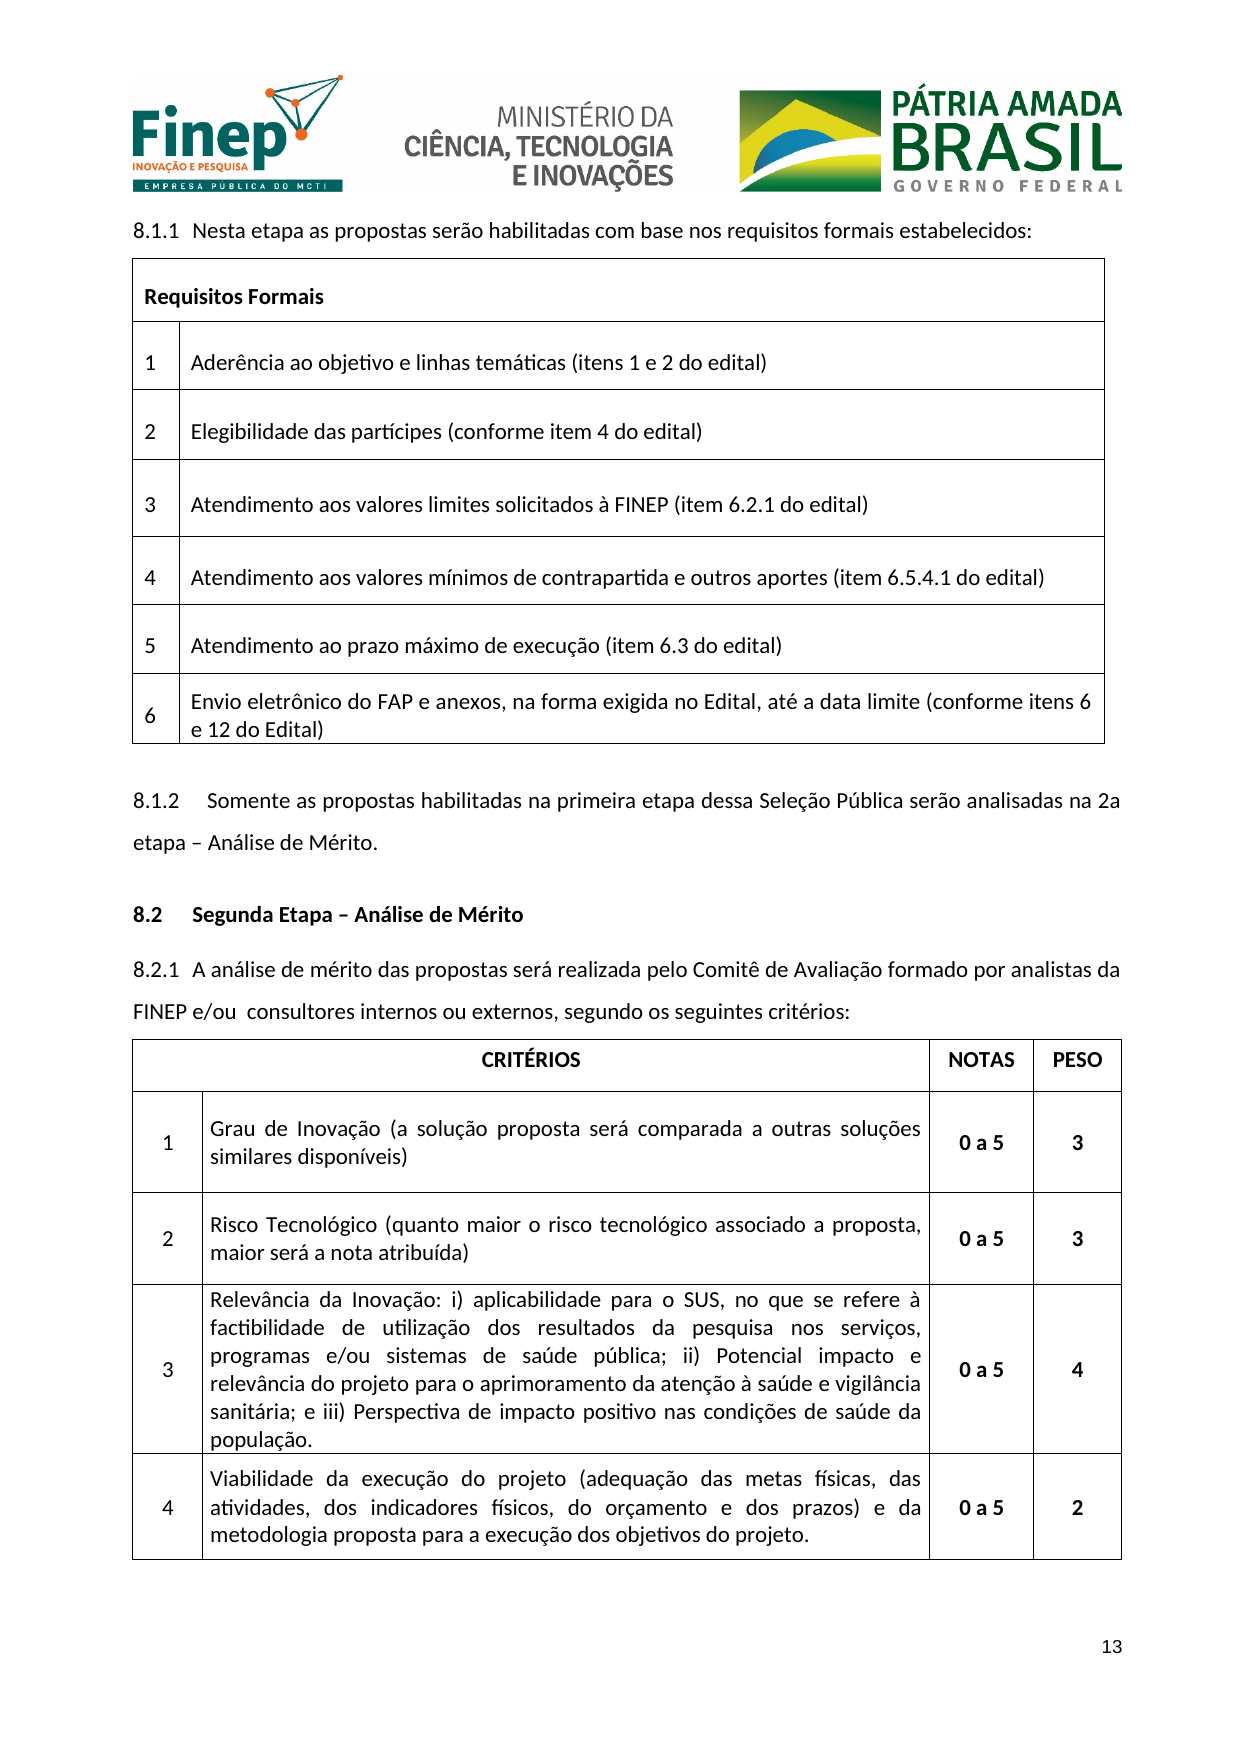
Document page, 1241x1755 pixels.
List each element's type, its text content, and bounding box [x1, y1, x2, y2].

table_cell 0 a 5 [930, 1092, 1033, 1192]
table_cell 3 [1034, 1092, 1121, 1192]
table_cell 0 a 5 [930, 1193, 1033, 1284]
table_cell 0 a 5 [930, 1454, 1033, 1559]
list Nesta etapa as propostas serão habilitadas com base nos requisitos formais estabelecidos: [133, 216, 1122, 244]
table_cell Elegibilidade das partícipes (conforme item 4 do edital) [180, 390, 1104, 459]
table_cell Grau de Inovação (a solução proposta será comparada a outras soluções similares disponíveis) [203, 1092, 929, 1192]
table_cell Atendimento aos valores limites solicitados à FINEP (item 6.2.1 do edital) [180, 460, 1104, 536]
table_header Requisitos Formais [133, 259, 1104, 321]
list Segunda Etapa – Análise de Mérito [133, 900, 1122, 928]
table_cell 2 [133, 390, 179, 459]
table_header PESO [1034, 1040, 1121, 1091]
table_cell 1 [133, 1092, 202, 1192]
table_header CRITÉRIOS [133, 1040, 929, 1091]
table_cell 2 [1034, 1454, 1121, 1559]
list Somente as propostas habilitadas na primeira etapa dessa Seleção Pública serão analisadas na 2a etapa – Análise de Mérito. [133, 786, 1122, 856]
table_cell Atendimento ao prazo máximo de execução (item 6.3 do edital) [180, 605, 1104, 673]
table_cell Relevância da Inovação: i) aplicabilidade para o SUS, no que se refere à factibilidade de utilização dos resultados da pesquisa nos serviços, programas e/ou sistemas de saúde pública; ii) Potencial impacto e relevância do projeto para o aprimoramento da atenção à saúde e vigilância sanitária; e iii) Perspectiva de impacto positivo nas condições de saúde da população. [203, 1285, 929, 1453]
table_cell 0 a 5 [930, 1285, 1033, 1453]
table_cell 6 [133, 674, 179, 743]
table_cell 5 [133, 605, 179, 673]
table_cell 4 [133, 537, 179, 603]
table_cell Risco Tecnológico (quanto maior o risco tecnológico associado a proposta, maior será a nota atribuída) [203, 1193, 929, 1284]
table_cell Envio eletrônico do FAP e anexos, na forma exigida no Edital, até a data limite (conforme itens 6 e 12 do Edital) [180, 674, 1104, 743]
table_cell 2 [133, 1193, 202, 1284]
table_cell Aderência ao objetivo e linhas temáticas (itens 1 e 2 do edital) [180, 322, 1104, 389]
table_cell Viabilidade da execução do projeto (adequação das metas físicas, das atividades, dos indicadores físicos, do orçamento e dos prazos) e da metodologia proposta para a execução dos objetivos do projeto. [203, 1454, 929, 1559]
table_cell Atendimento aos valores mínimos de contrapartida e outros aportes (item 6.5.4.1 do edital) [180, 537, 1104, 603]
list A análise de mérito das propostas será realizada pelo Comitê de Avaliação formado por analistas da FINEP e/ou consultores internos ou externos, segundo os seguintes critérios: [133, 955, 1122, 1025]
table_cell 3 [1034, 1193, 1121, 1284]
table_cell 4 [1034, 1285, 1121, 1453]
table_cell 4 [133, 1454, 202, 1559]
table_cell 1 [133, 322, 179, 389]
table_header NOTAS [930, 1040, 1033, 1091]
table_cell 3 [133, 460, 179, 536]
table_cell 3 [133, 1285, 202, 1453]
